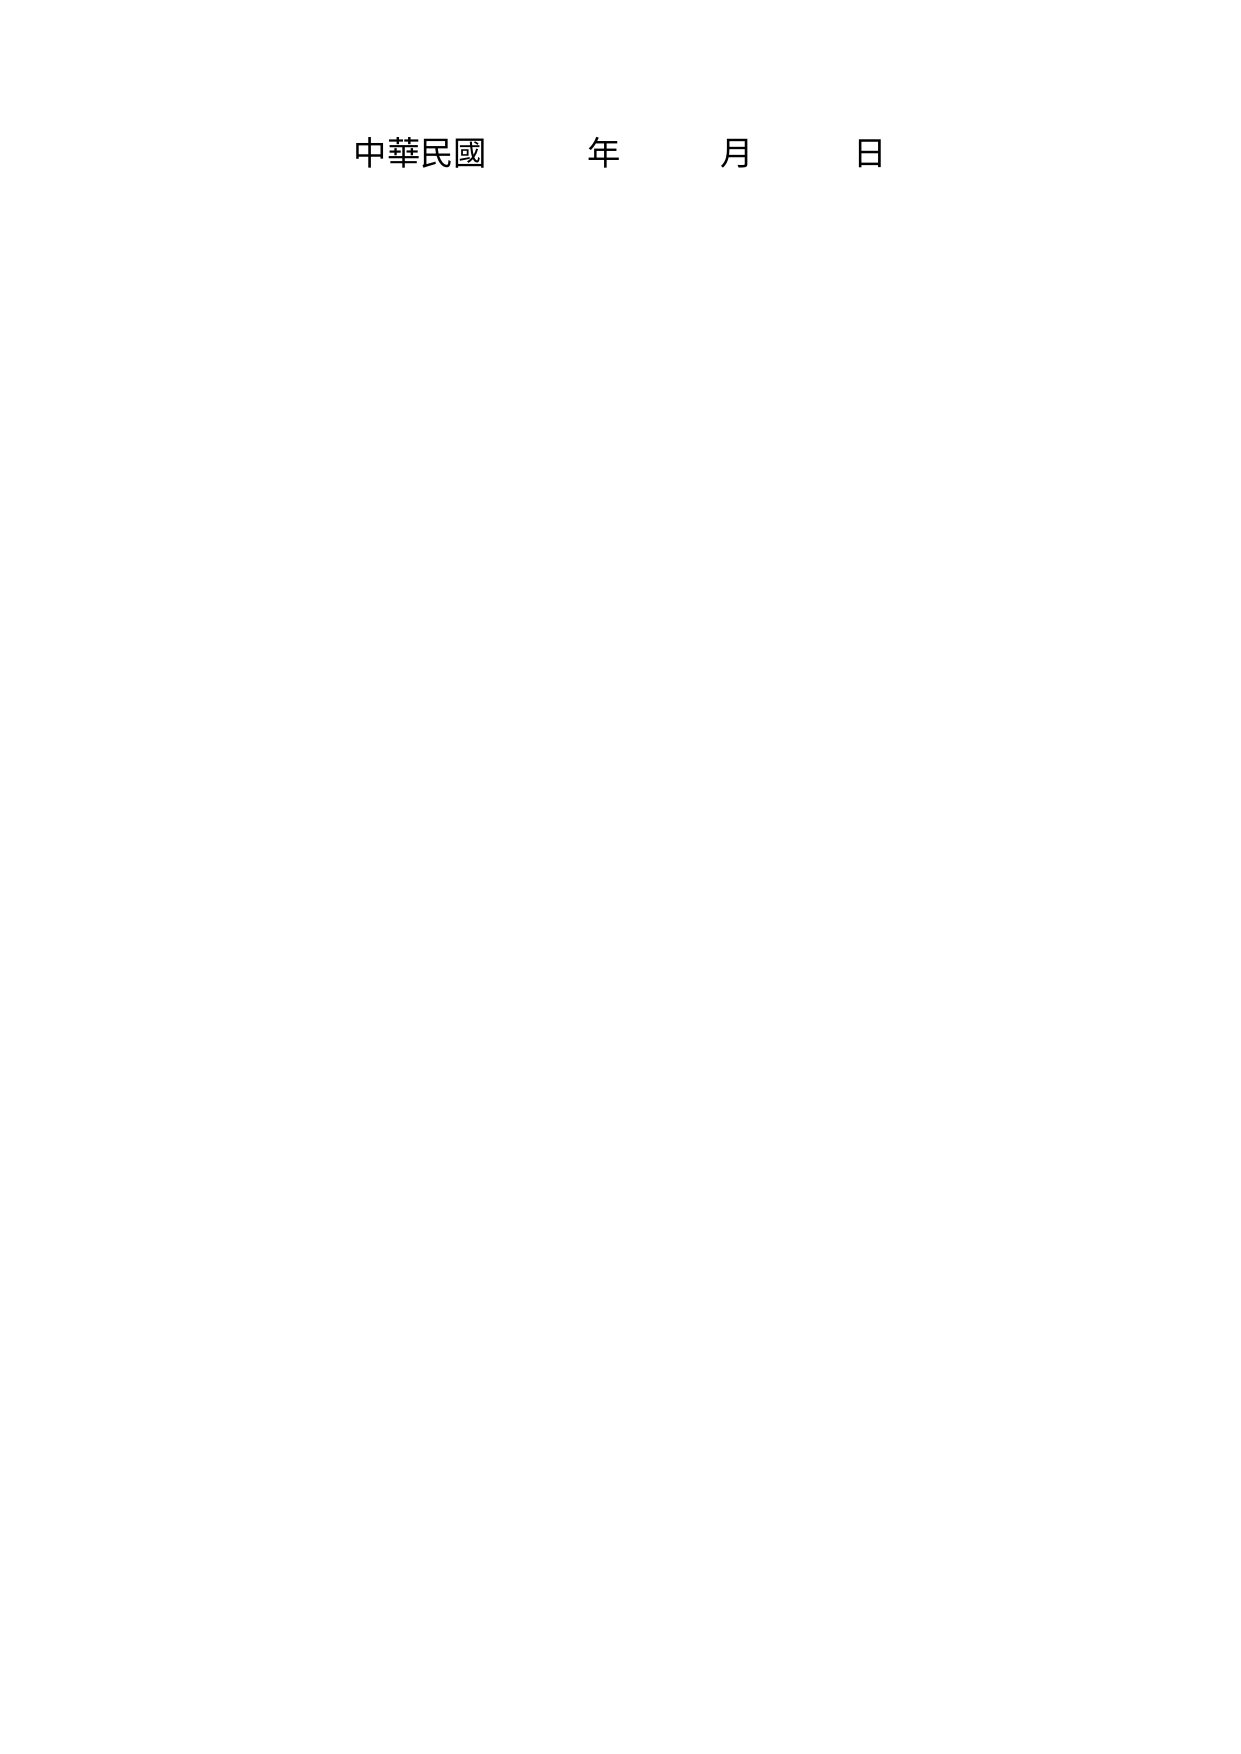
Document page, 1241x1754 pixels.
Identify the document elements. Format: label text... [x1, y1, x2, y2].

text 中華民國 年 月 日 [118, 127, 1122, 175]
